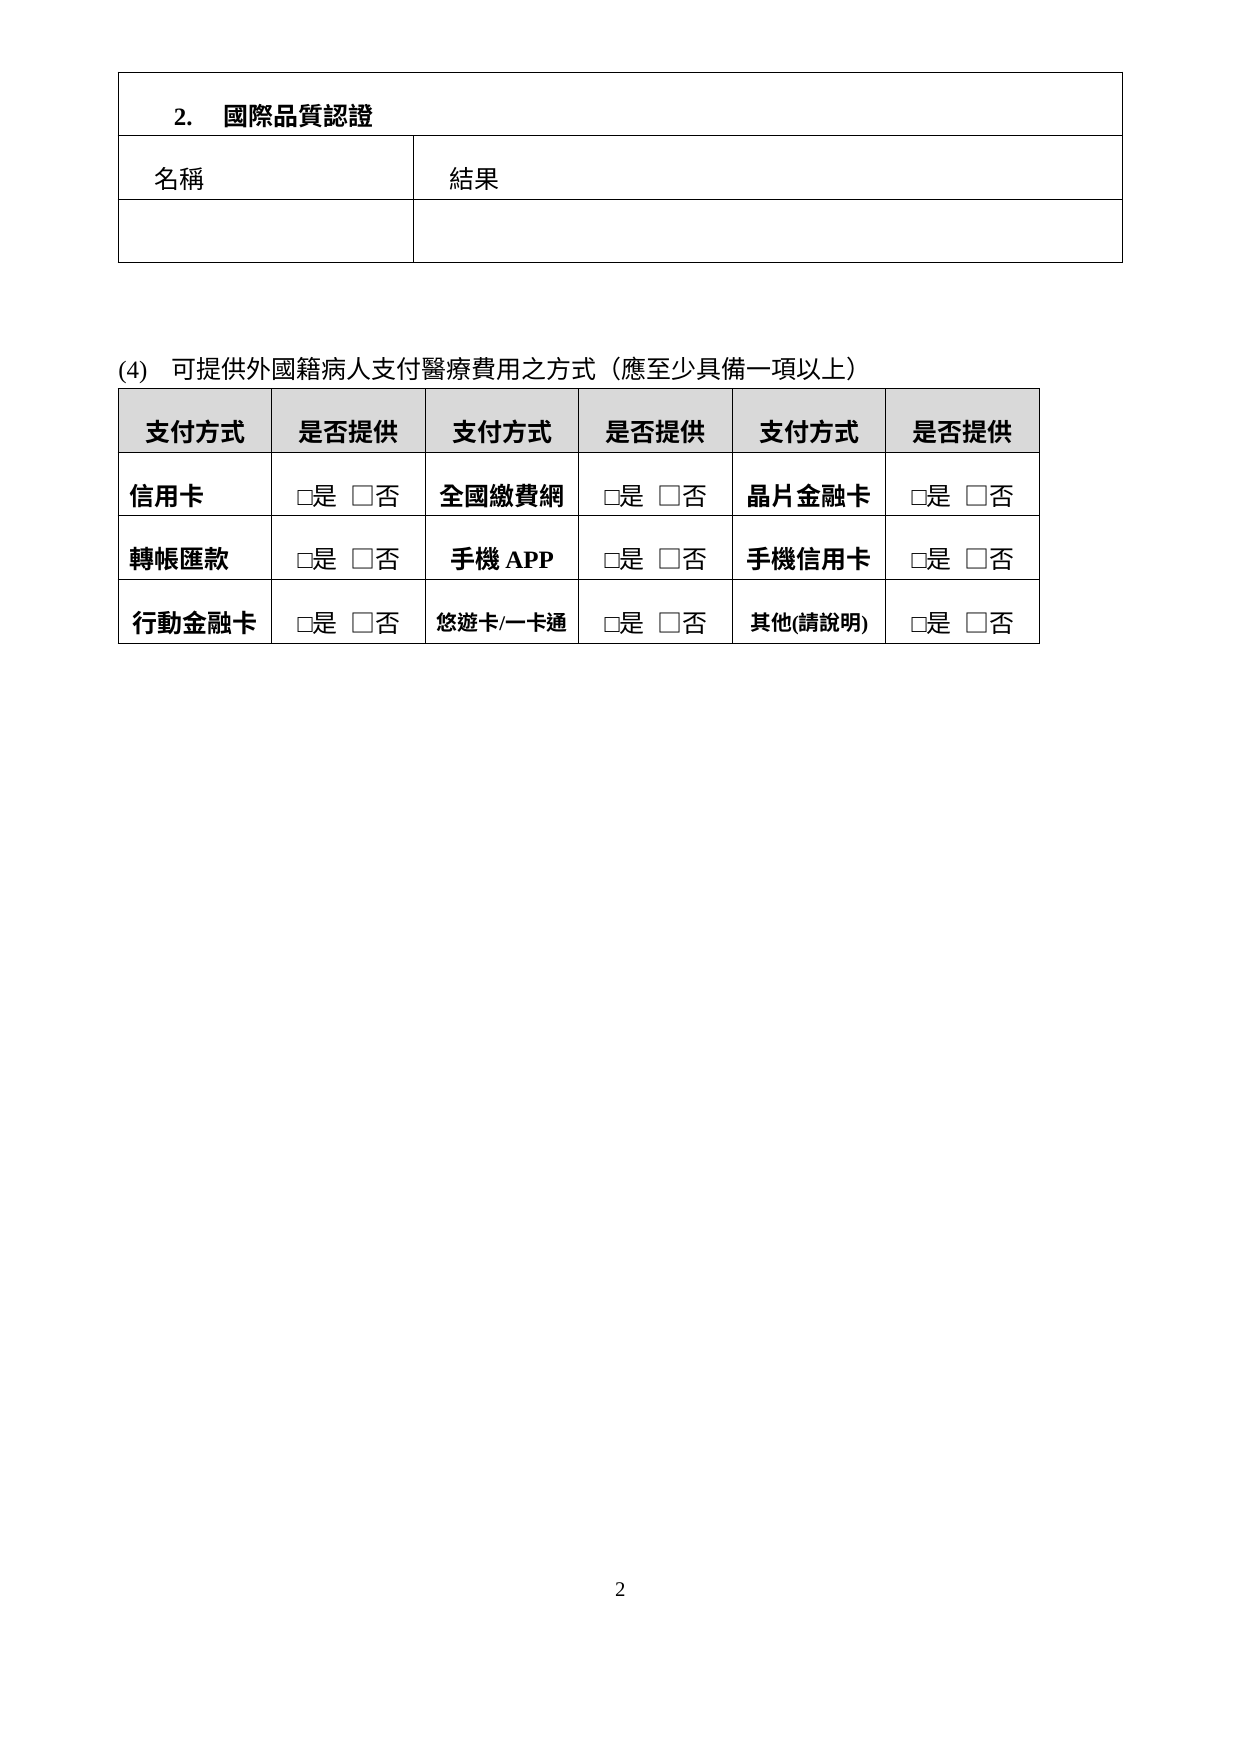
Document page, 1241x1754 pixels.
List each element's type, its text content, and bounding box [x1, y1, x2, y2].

table_cell □是 □否 [272, 516, 425, 579]
table_cell [414, 200, 1122, 262]
table_cell 手機APP [426, 516, 578, 579]
table_cell 信用卡 [119, 453, 271, 515]
table_cell □是 □否 [886, 580, 1039, 642]
table_cell □是 □否 [886, 516, 1039, 579]
table_cell 其他(請說明) [733, 580, 885, 642]
table_cell [119, 200, 413, 262]
table_header 是否提供 [886, 389, 1039, 452]
table_cell □是 □否 [272, 453, 425, 515]
table_cell 國際品質認證 [119, 73, 1122, 135]
table_cell □是 □否 [579, 453, 732, 515]
table_cell □是 □否 [579, 580, 732, 642]
table_header 是否提供 [579, 389, 732, 452]
table_cell 手機信用卡 [733, 516, 885, 579]
table_cell 晶片金融卡 [733, 453, 885, 515]
table_header 支付方式 [733, 389, 885, 452]
table_header 是否提供 [272, 389, 425, 452]
table_header 支付方式 [119, 389, 271, 452]
table_cell □是 □否 [272, 580, 425, 642]
list 可提供外國籍病人支付醫療費用之方式（應至少具備一項以上） [118, 326, 1122, 388]
table_cell 轉帳匯款 [119, 516, 271, 579]
table_cell 悠遊卡/一卡通 [426, 580, 578, 642]
table_cell 名稱 [119, 136, 413, 199]
table_cell 行動金融卡 [119, 580, 271, 642]
table_cell □是 □否 [579, 516, 732, 579]
table_cell □是 □否 [886, 453, 1039, 515]
table_header 支付方式 [426, 389, 578, 452]
table_cell 全國繳費網 [426, 453, 578, 515]
table_cell 結果 [414, 136, 1122, 199]
